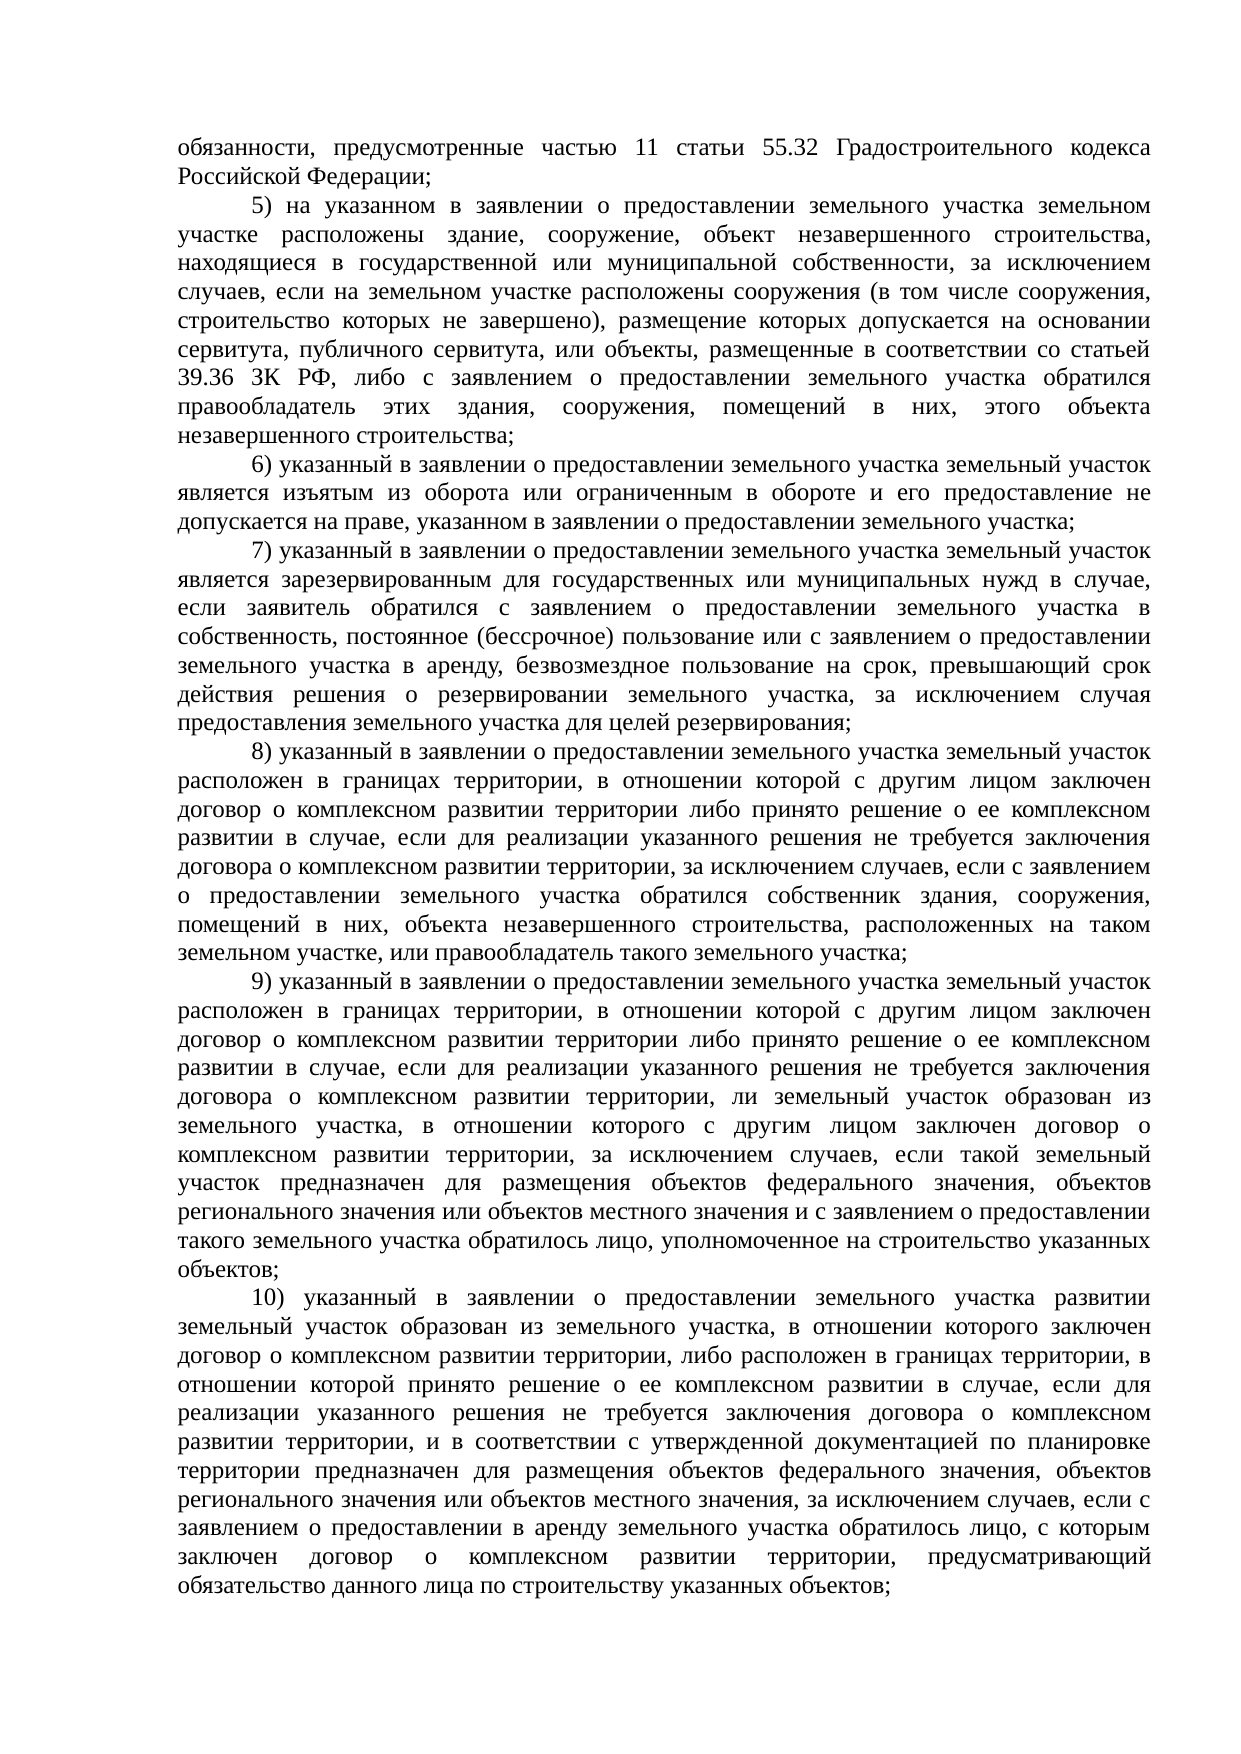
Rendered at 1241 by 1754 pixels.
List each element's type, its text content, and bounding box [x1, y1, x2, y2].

text 6) указанный в заявлении о предоставлении земельного участка земельный участок является изъятым из оборота или ограниченным в обороте и его предоставление не допускается на праве, указанном в заявлении о предоставлении земельного участка; [177, 449, 1152, 535]
text 10) указанный в заявлении о предоставлении земельного участка развитии земельный участок образован из земельного участка, в отношении которого заключен договор о комплексном развитии территории, либо расположен в границах территории, в отношении которой принято решение о ее комплексном развитии в случае, если для реализации указанного решения не требуется заключения договора о комплексном развитии территории, и в соответствии с утвержденной документацией по планировке территории предназначен для размещения объектов федерального значения, объектов регионального значения или объектов местного значения, за исключением случаев, если с заявлением о предоставлении в аренду земельного участка обратилось лицо, с которым заключен договор о комплексном развитии территории, предусматривающий обязательство данного лица по строительству указанных объектов; [177, 1282, 1152, 1599]
text 8) указанный в заявлении о предоставлении земельного участка земельный участок расположен в границах территории, в отношении которой с другим лицом заключен договор о комплексном развитии территории либо принято решение о ее комплексном развитии в случае, если для реализации указанного решения не требуется заключения договора о комплексном развитии территории, за исключением случаев, если с заявлением о предоставлении земельного участка обратился собственник здания, сооружения, помещений в них, объекта незавершенного строительства, расположенных на таком земельном участке, или правообладатель такого земельного участка; [177, 736, 1152, 966]
text обязанности, предусмотренные частью 11 статьи 55.32 Градостроительного кодекса Российской Федерации; [177, 132, 1152, 190]
text 9) указанный в заявлении о предоставлении земельного участка земельный участок расположен в границах территории, в отношении которой с другим лицом заключен договор о комплексном развитии территории либо принято решение о ее комплексном развитии в случае, если для реализации указанного решения не требуется заключения договора о комплексном развитии территории, ли земельный участок образован из земельного участка, в отношении которого с другим лицом заключен договор о комплексном развитии территории, за исключением случаев, если такой земельный участок предназначен для размещения объектов федерального значения, объектов регионального значения или объектов местного значения и с заявлением о предоставлении такого земельного участка обратилось лицо, уполномоченное на строительство указанных объектов; [177, 966, 1152, 1282]
text 5) на указанном в заявлении о предоставлении земельного участка земельном участке расположены здание, сооружение, объект незавершенного строительства, находящиеся в государственной или муниципальной собственности, за исключением случаев, если на земельном участке расположены сооружения (в том числе сооружения, строительство которых не завершено), размещение которых допускается на основании сервитута, публичного сервитута, или объекты, размещенные в соответствии со статьей 39.36 ЗК РФ, либо с заявлением о предоставлении земельного участка обратился правообладатель этих здания, сооружения, помещений в них, этого объекта незавершенного строительства; [177, 190, 1152, 449]
text 7) указанный в заявлении о предоставлении земельного участка земельный участок является зарезервированным для государственных или муниципальных нужд в случае, если заявитель обратился с заявлением о предоставлении земельного участка в собственность, постоянное (бессрочное) пользование или с заявлением о предоставлении земельного участка в аренду, безвозмездное пользование на срок, превышающий срок действия решения о резервировании земельного участка, за исключением случая предоставления земельного участка для целей резервирования; [177, 535, 1152, 736]
